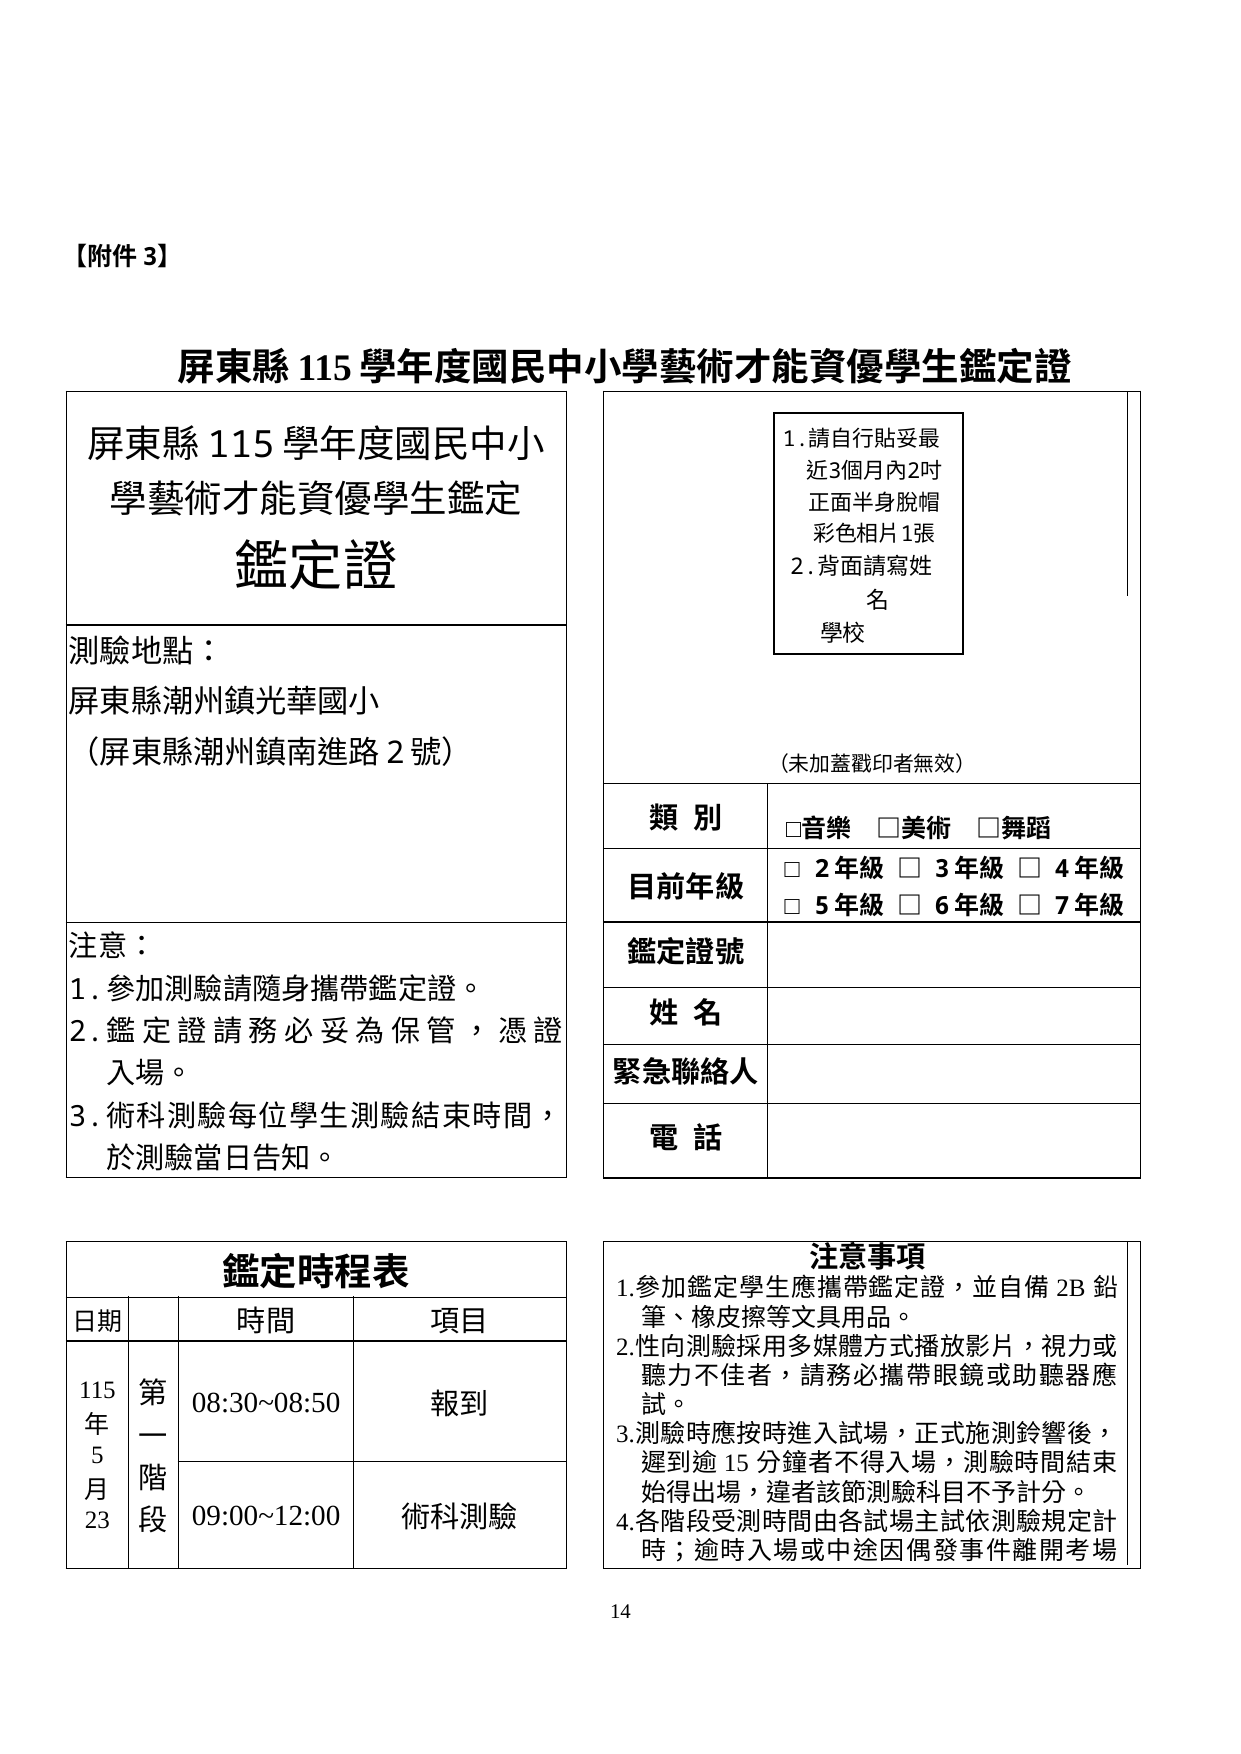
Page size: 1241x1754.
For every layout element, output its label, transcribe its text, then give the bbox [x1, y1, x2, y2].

table_cell 項目 [354, 1298, 566, 1340]
table_cell 鑑定證號 [604, 923, 767, 987]
table_cell 第一階段 [129, 1342, 178, 1567]
table_header 1.請自行貼妥最 近3個月內2吋 正面半身脫帽 彩色相片1張 2.背面請寫姓名 學校 [779, 421, 943, 648]
table_cell □音樂 □美術 □舞蹈 [768, 784, 1140, 847]
table_header 屏東縣115學年度國民中小學藝術才能資優學生鑑定 鑑定證 [67, 392, 566, 624]
table_cell 日期 [67, 1298, 128, 1340]
table_cell 時間 [179, 1298, 353, 1340]
table_header [567, 391, 603, 1177]
table_cell [768, 1104, 1140, 1177]
table_cell 姓 名 [604, 988, 767, 1044]
table_header 注意事項 1.參加鑑定學生應攜帶鑑定證，並自備2B 鉛筆、橡皮擦等文具用品。 2.性向測驗採用多媒體方式播放影片，視力或聽力不佳者，請務必攜帶眼鏡或助聽器應試。 3.測驗時應按時進入試場，正式施測鈴響後，遲到逾15 分鐘者不得入場，測驗時間結束始得出場，違者該節測驗科目不予計分。 4.各階段受測時間由各試場主試依測驗規定計時；逾時入場或中途因偶發事件離開考場 [604, 1242, 1140, 1567]
table_cell 08:30~08:50 [179, 1342, 353, 1461]
table_header [567, 1241, 603, 1567]
table_cell 電 話 [604, 1104, 767, 1177]
table_cell 緊急聯絡人 [604, 1045, 767, 1103]
table_cell [768, 1045, 1140, 1103]
table_cell 類 別 [604, 784, 767, 847]
table_cell 報到 [354, 1342, 566, 1461]
table_cell 目前年級 [604, 849, 767, 921]
table_cell 09:00~12:00 [179, 1462, 353, 1567]
table_cell □ 2年級 □ 3年級 □ 4年級 □ 5年級 □ 6年級 □ 7年級 [768, 849, 1140, 921]
table_cell 術科測驗 [354, 1462, 566, 1567]
table_cell 115 年 5 月 23 [67, 1342, 128, 1567]
table_cell [768, 988, 1140, 1044]
text 屏東縣115學年度國民中小學藝術才能資優學生鑑定證 [100, 336, 1148, 391]
table_cell [129, 1298, 178, 1340]
text 【附件3】 [62, 237, 216, 273]
table_cell 注意： 參加測驗請隨身攜帶鑑定證。 鑑定證請務必妥為保管，憑證 入場。 術科測驗每位學生測驗結束時間，於測驗當日告知。 [67, 923, 566, 1177]
table_header 鑑定時程表 [67, 1242, 566, 1296]
table_cell 測驗地點： 屏東縣潮州鎮光華國小 （屏東縣潮州鎮南進路2號） [67, 626, 566, 921]
table_cell [768, 923, 1140, 987]
table_header （未加蓋戳印者無效） [604, 392, 1140, 783]
